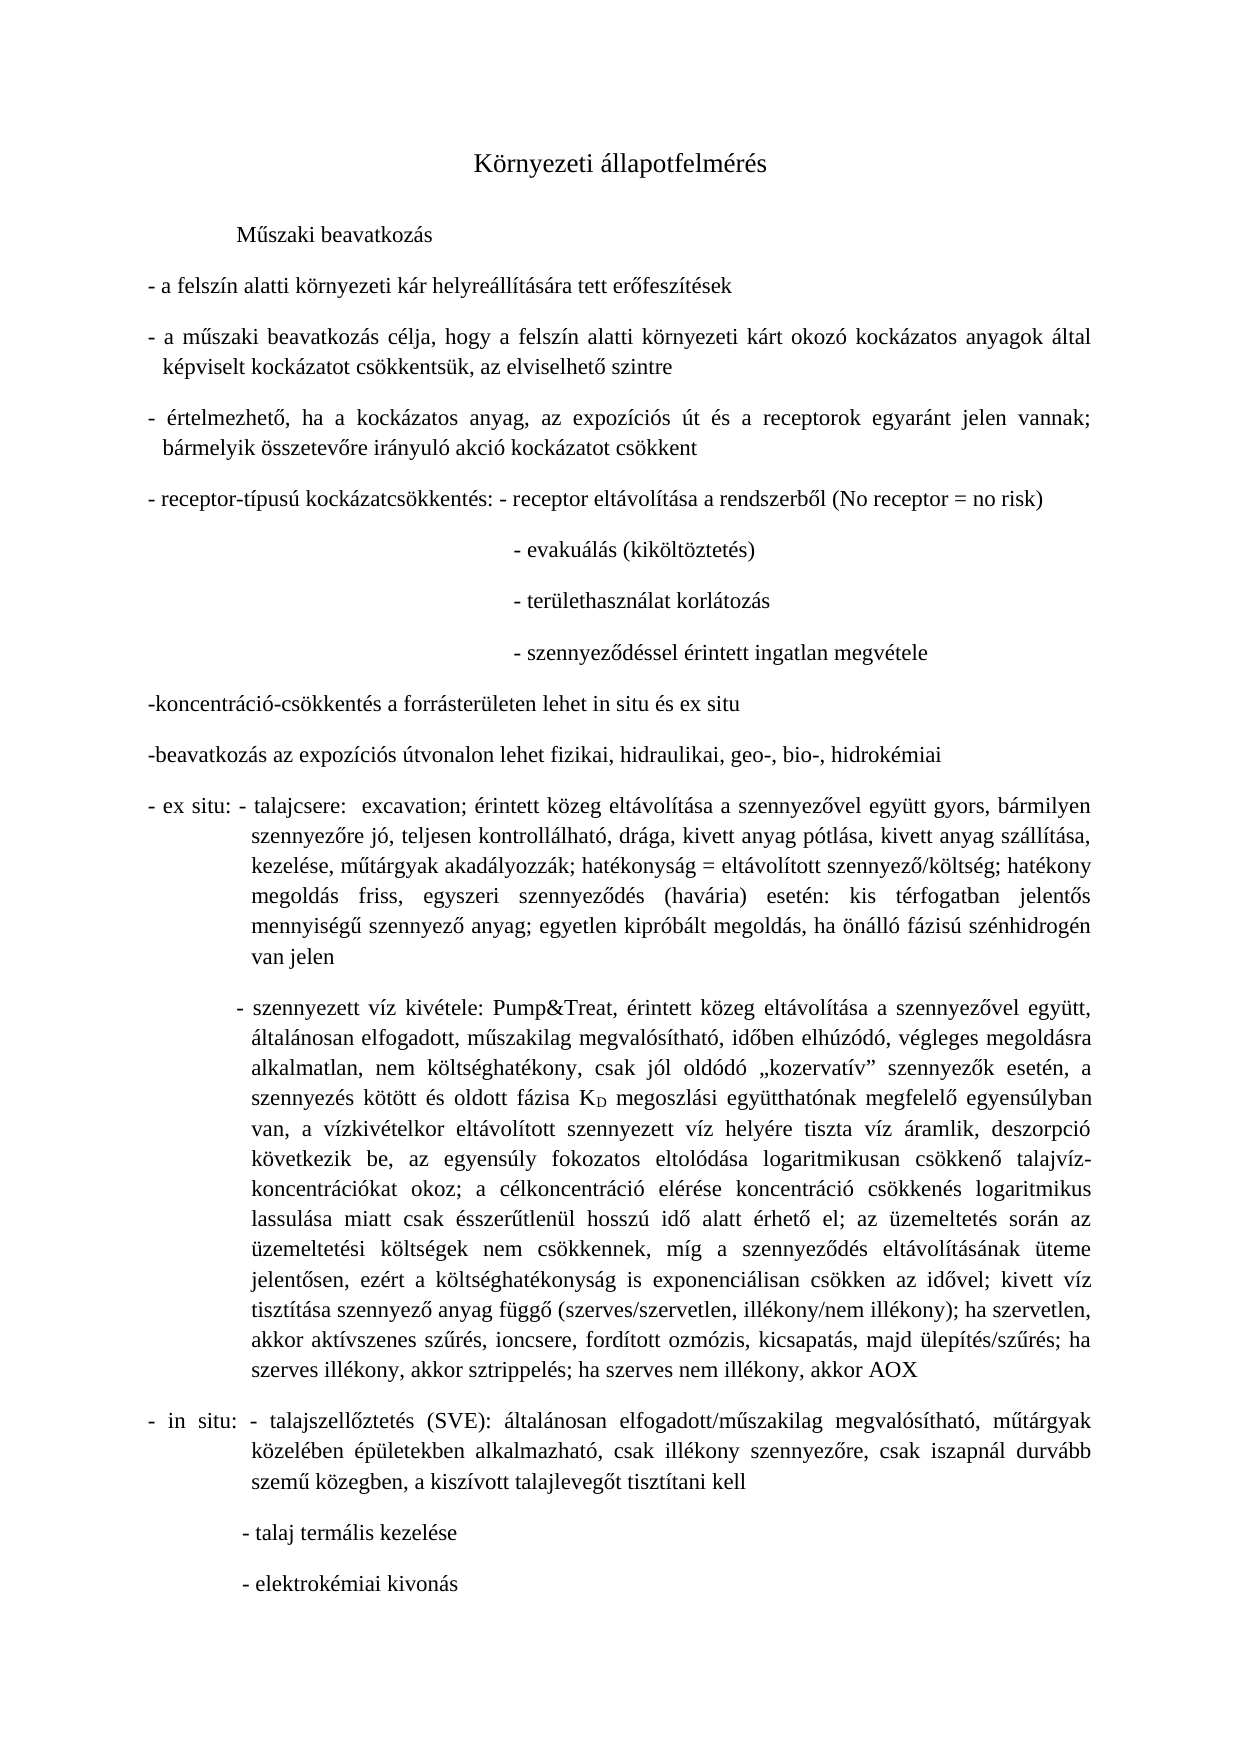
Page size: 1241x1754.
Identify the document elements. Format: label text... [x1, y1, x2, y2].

text - elektrokémiai kivonás [236, 1570, 1093, 1596]
text - értelmezhető, ha a kockázatos anyag, az expozíciós út és a receptorok egyaránt jelen vannak; bármelyik összetevőre irányuló akció kockázatot csökkent [148, 404, 1093, 461]
text - a műszaki beavatkozás célja, hogy a felszín alatti környezeti kárt okozó kockázatos anyagok által képviselt kockázatot csökkentsük, az elviselhető szintre [148, 323, 1093, 379]
text - területhasználat korlátozás [502, 587, 1093, 614]
text - szennyeződéssel érintett ingatlan megvétele [502, 638, 1093, 665]
text - evakuálás (kiköltöztetés) [502, 536, 1093, 563]
text - receptor-típusú kockázatcsökkentés: - receptor eltávolítása a rendszerből (No receptor = no risk) [148, 485, 1093, 512]
text Műszaki beavatkozás [148, 221, 1093, 247]
text Környezeti állapotfelmérés [148, 148, 1093, 179]
text - talaj termális kezelése [236, 1519, 1093, 1545]
text - in situ: - talajszellőztetés (SVE): általánosan elfogadott/műszakilag megvalósítható, műtárgyak közelében épületekben alkalmazható, csak illékony szennyezőre, csak iszapnál durvább szemű közegben, a kiszívott talajlevegőt tisztítani kell [148, 1407, 1093, 1494]
text -beavatkozás az expozíciós útvonalon lehet fizikai, hidraulikai, geo-, bio-, hidrokémiai [148, 741, 1093, 767]
text - ex situ: - talajcsere: excavation; érintett közeg eltávolítása a szennyezővel együtt gyors, bármilyen szennyezőre jó, teljesen kontrollálható, drága, kivett anyag pótlása, kivett anyag szállítása, kezelése, műtárgyak akadályozzák; hatékonyság = eltávolított szennyező/költség; hatékony megoldás friss, egyszeri szennyeződés (havária) esetén: kis térfogatban jelentős mennyiségű szennyező anyag; egyetlen kipróbált megoldás, ha önálló fázisú szénhidrogén van jelen [148, 792, 1093, 969]
text - a felszín alatti környezeti kár helyreállítására tett erőfeszítések [148, 272, 1093, 298]
text - szennyezett víz kivétele: Pump&Treat, érintett közeg eltávolítása a szennyezővel együtt, általánosan elfogadott, műszakilag megvalósítható, időben elhúzódó, végleges megoldásra alkalmatlan, nem költséghatékony, csak jól oldódó „kozervatív” szennyezők esetén, a szennyezés kötött és oldott fázisa KD megoszlási együtthatónak megfelelő egyensúlyban van, a vízkivételkor eltávolított szennyezett víz helyére tiszta víz áramlik, deszorpció következik be, az egyensúly fokozatos eltolódása logaritmikusan csökkenő talajvíz-koncentrációkat okoz; a célkoncentráció elérése koncentráció csökkenés logaritmikus lassulása miatt csak ésszerűtlenül hosszú idő alatt érhető el; az üzemeltetés során az üzemeltetési költségek nem csökkennek, míg a szennyeződés eltávolításának üteme jelentősen, ezért a költséghatékonyság is exponenciálisan csökken az idővel; kivett víz tisztítása szennyező anyag függő (szerves/szervetlen, illékony/nem illékony); ha szervetlen, akkor aktívszenes szűrés, ioncsere, fordított ozmózis, kicsapatás, majd ülepítés/szűrés; ha szerves illékony, akkor sztrippelés; ha szerves nem illékony, akkor AOX [236, 994, 1093, 1383]
text -koncentráció-csökkentés a forrásterületen lehet in situ és ex situ [148, 689, 1093, 716]
